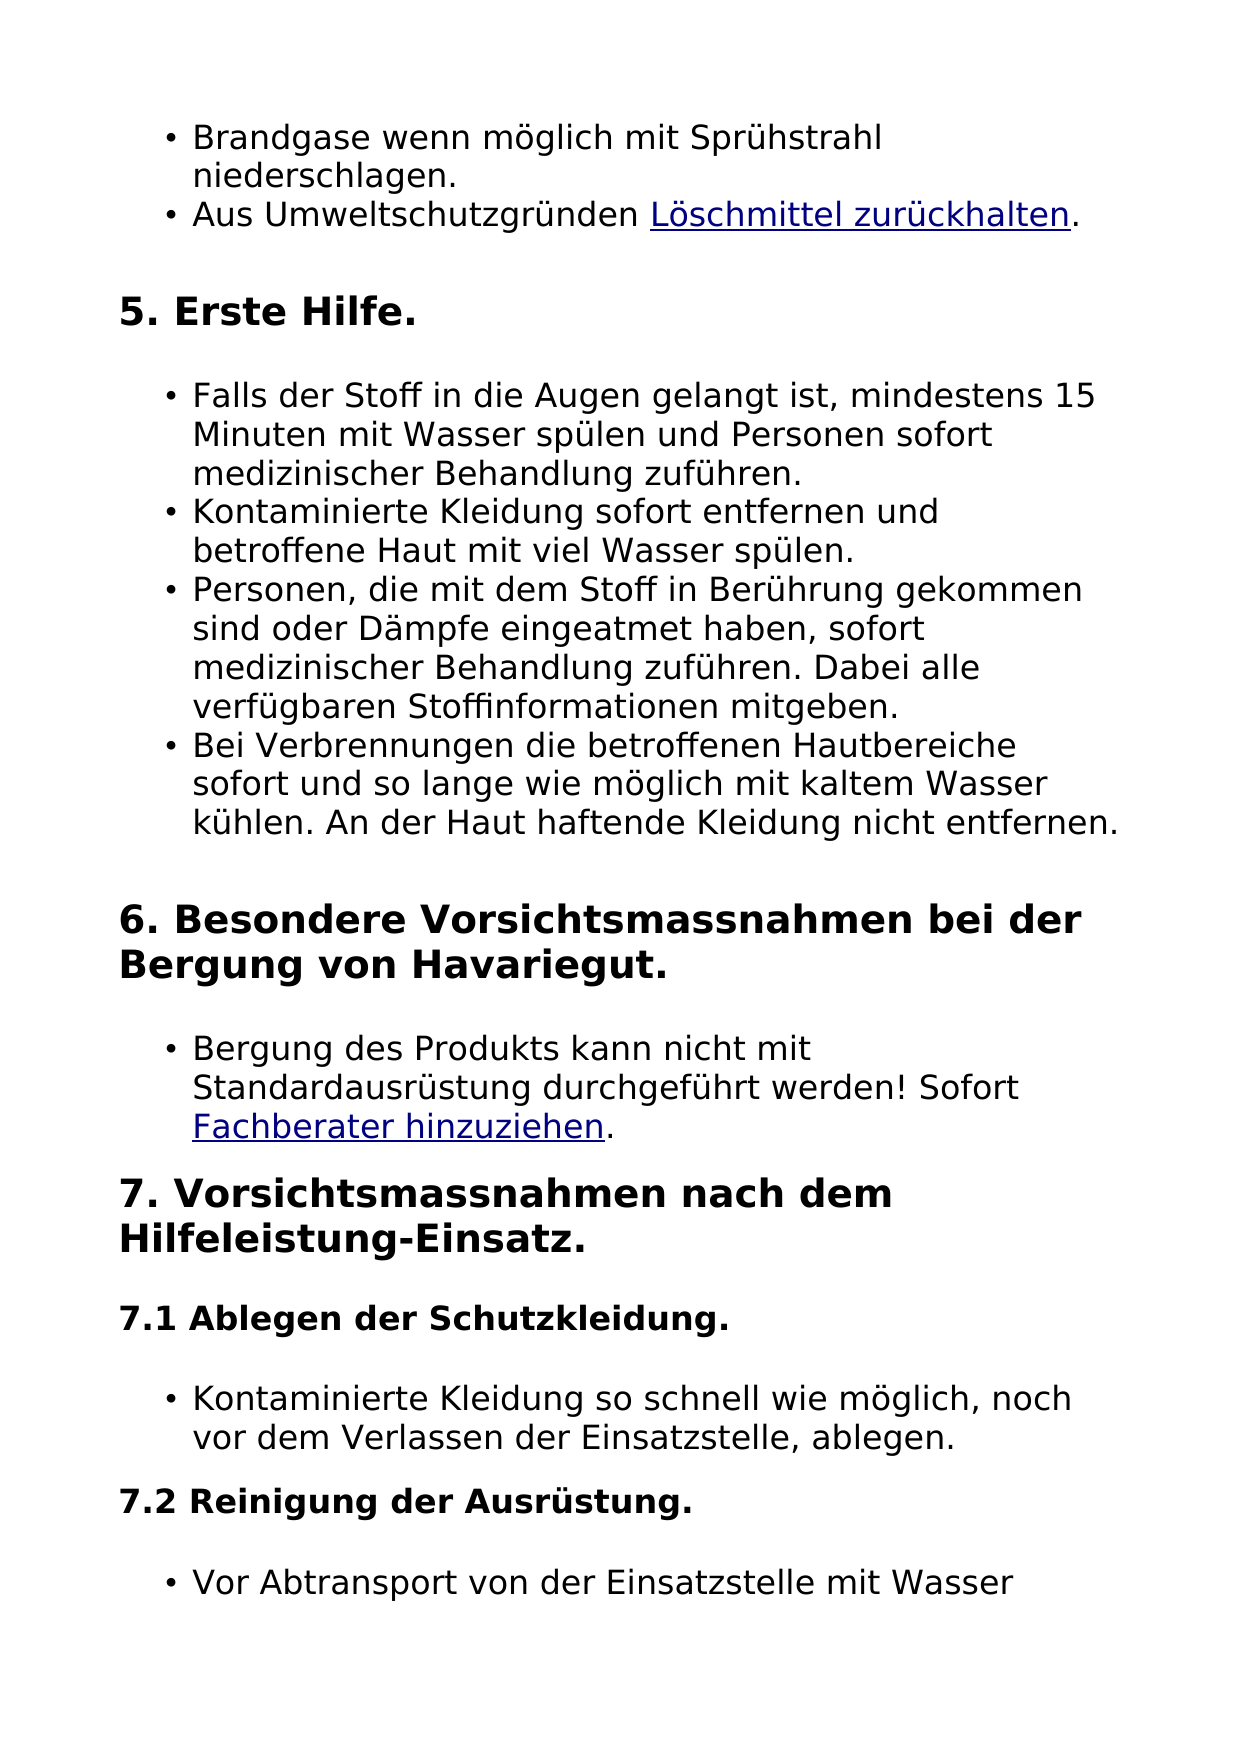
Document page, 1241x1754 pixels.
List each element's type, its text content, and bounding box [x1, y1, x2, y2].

list Bergung des Produkts kann nicht mit Standardausrüstung durchgeführt werden! Sofort Fachberater hinzuziehen. [177, 1029, 1122, 1146]
list Brandgase wenn möglich mit Sprühstrahl niederschlagen. [177, 118, 1122, 196]
subtitle 6. Besondere Vorsichtsmassnahmen bei der Bergung von Havariegut. [118, 897, 1122, 987]
list Personen, die mit dem Stoff in Berührung gekommen sind oder Dämpfe eingeatmet haben, sofort medizinischer Behandlung zuführen. Dabei alle verfügbaren Stoffinformationen mitgeben. [177, 571, 1122, 726]
list Falls der Stoff in die Augen gelangt ist, mindestens 15 Minuten mit Wasser spülen und Personen sofort medizinischer Behandlung zuführen. [177, 376, 1122, 493]
list Bei Verbrennungen die betroffenen Hautbereiche sofort und so lange wie möglich mit kaltem Wasser kühlen. An der Haut haftende Kleidung nicht entfernen. [177, 726, 1122, 843]
subtitle 5. Erste Hilfe. [118, 289, 1122, 334]
list Aus Umweltschutzgründen Löschmittel zurückhalten. [177, 196, 1122, 235]
subtitle 7. Vorsichtsmassnahmen nach dem Hilfeleistung-Einsatz. [118, 1171, 1122, 1261]
subtitle 7.1 Ablegen der Schutzkleidung. [118, 1299, 1122, 1338]
subtitle 7.2 Reinigung der Ausrüstung. [118, 1482, 1122, 1521]
list Vor Abtransport von der Einsatzstelle mit Wasser [177, 1563, 1122, 1602]
list Kontaminierte Kleidung sofort entfernen und betroffene Haut mit viel Wasser spülen. [177, 493, 1122, 571]
list Kontaminierte Kleidung so schnell wie möglich, noch vor dem Verlassen der Einsatzstelle, ablegen. [177, 1380, 1122, 1457]
